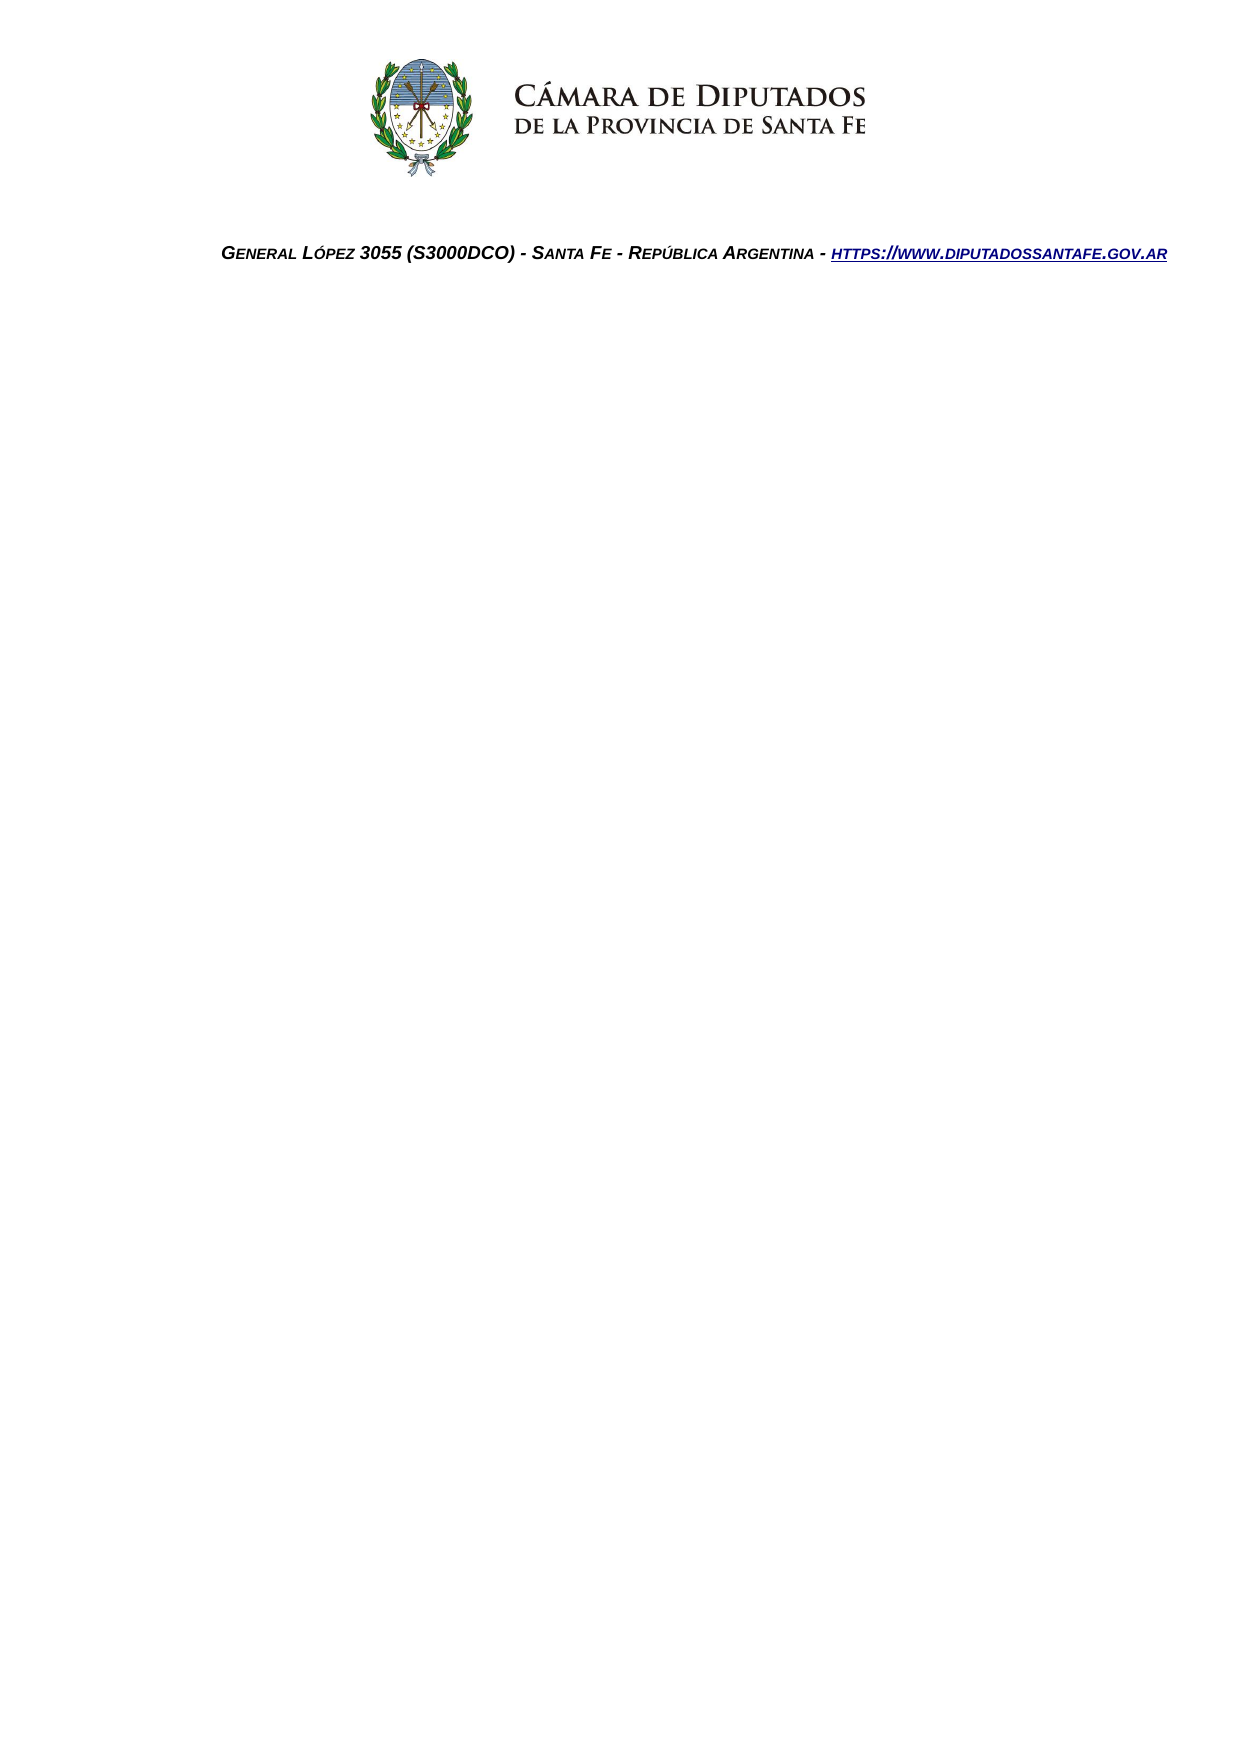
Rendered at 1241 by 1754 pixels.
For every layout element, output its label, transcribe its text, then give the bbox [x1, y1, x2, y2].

text General López 3055 (S3000DCO) - Santa Fe - República Argentina - https://www.diputadossantafe.gov.ar [207, 242, 1181, 264]
picture [370, 59, 866, 181]
